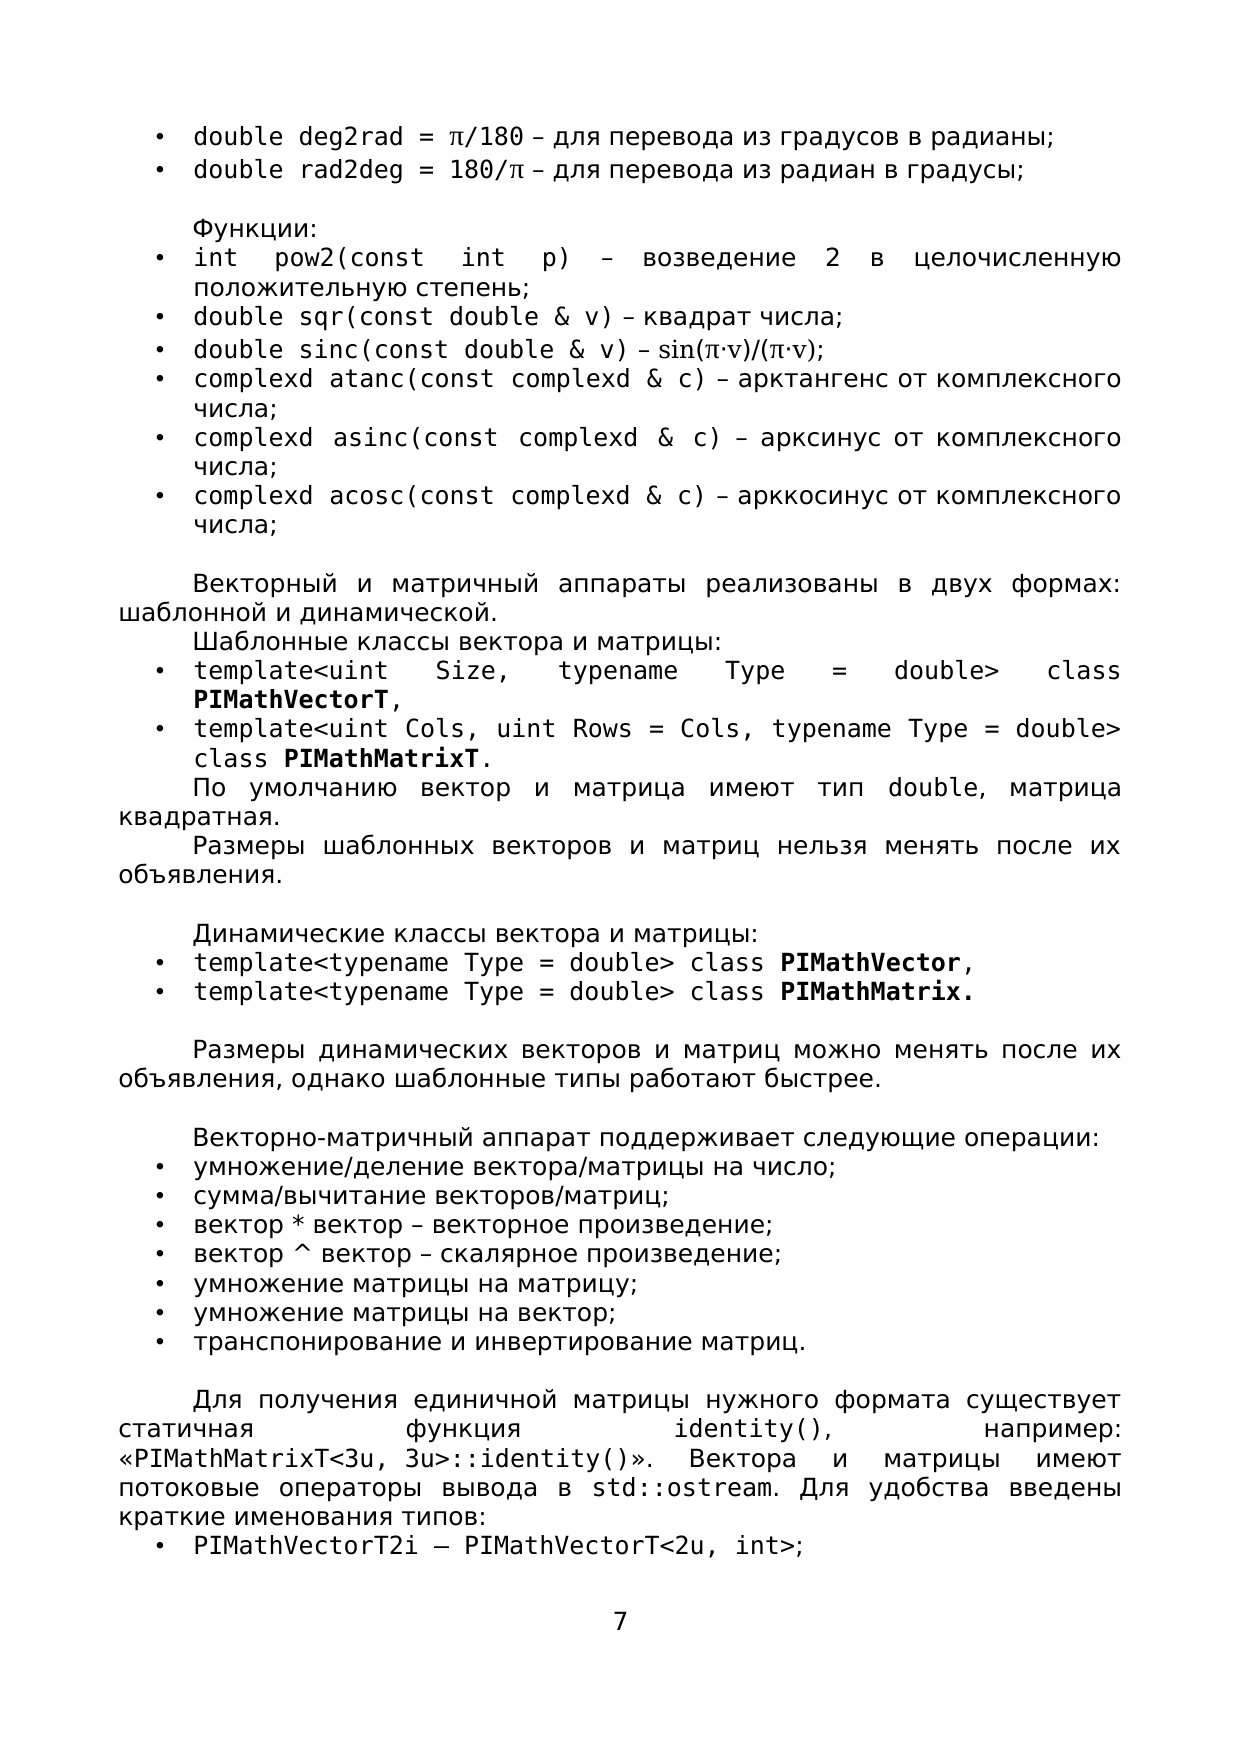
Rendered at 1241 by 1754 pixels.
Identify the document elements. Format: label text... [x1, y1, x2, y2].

list вектор ^ вектор – скалярное произведение; [156, 1239, 1122, 1269]
list умножение матрицы на вектор; [156, 1298, 1122, 1327]
list double deg2rad = π/180 – для перевода из градусов в радианы; [156, 118, 1122, 152]
text Размеры шаблонных векторов и матриц нельзя менять после их объявления. [118, 831, 1122, 889]
text Для получения единичной матрицы нужного формата существует статичная функция identity(), например: «PIMathMatrixT<3u, 3u>::identity()». Вектора и матрицы имеют потоковые операторы вывода в std::ostream. Для удобства введены краткие именования типов: [118, 1385, 1122, 1531]
text По умолчанию вектор и матрица имеют тип double, матрица квадратная. [118, 773, 1122, 831]
list template<typename Type = double> class PIMathMatrix. [156, 977, 1122, 1006]
list int pow2(const int p) – возведение 2 в целочисленную положительную степень; [156, 243, 1122, 302]
text Динамические классы вектора и матрицы: [118, 919, 1122, 948]
text Размеры динамических векторов и матриц можно менять после их объявления, однако шаблонные типы работают быстрее. [118, 1035, 1122, 1094]
text Шаблонные классы вектора и матрицы: [118, 627, 1122, 656]
text Векторный и матричный аппараты реализованы в двух формах: шаблонной и динамической. [118, 569, 1122, 627]
list double sqr(const double & v) – квадрат числа; [156, 302, 1122, 331]
list complexd atanc(const complexd & c) – арктангенс от комплексного числа; [156, 364, 1122, 423]
list PIMathVectorT2i – PIMathVectorT<2u, int>; [156, 1531, 1122, 1560]
list complexd acosc(const complexd & c) – арккосинус от комплексного числа; [156, 481, 1122, 539]
list template<uint Cols, uint Rows = Cols, typename Type = double> class PIMathMatrixT. [156, 714, 1122, 773]
text Функции: [118, 214, 1122, 243]
text Векторно-матричный аппарат поддерживает следующие операции: [118, 1123, 1122, 1152]
list template<typename Type = double> class PIMathVector, [156, 948, 1122, 977]
list template<uint Size, typename Type = double> class PIMathVectorT, [156, 656, 1122, 714]
list double rad2deg = 180/π – для перевода из радиан в градусы; [156, 152, 1122, 185]
list вектор * вектор – векторное произведение; [156, 1210, 1122, 1239]
list double sinc(const double & v) – sin(π‧v)/(π‧v); [156, 331, 1122, 364]
list умножение матрицы на матрицу; [156, 1269, 1122, 1298]
list умножение/деление вектора/матрицы на число; [156, 1152, 1122, 1181]
list сумма/вычитание векторов/матриц; [156, 1181, 1122, 1210]
list complexd asinc(const complexd & c) – арксинус от комплексного числа; [156, 423, 1122, 481]
list транспонирование и инвертирование матриц. [156, 1327, 1122, 1356]
